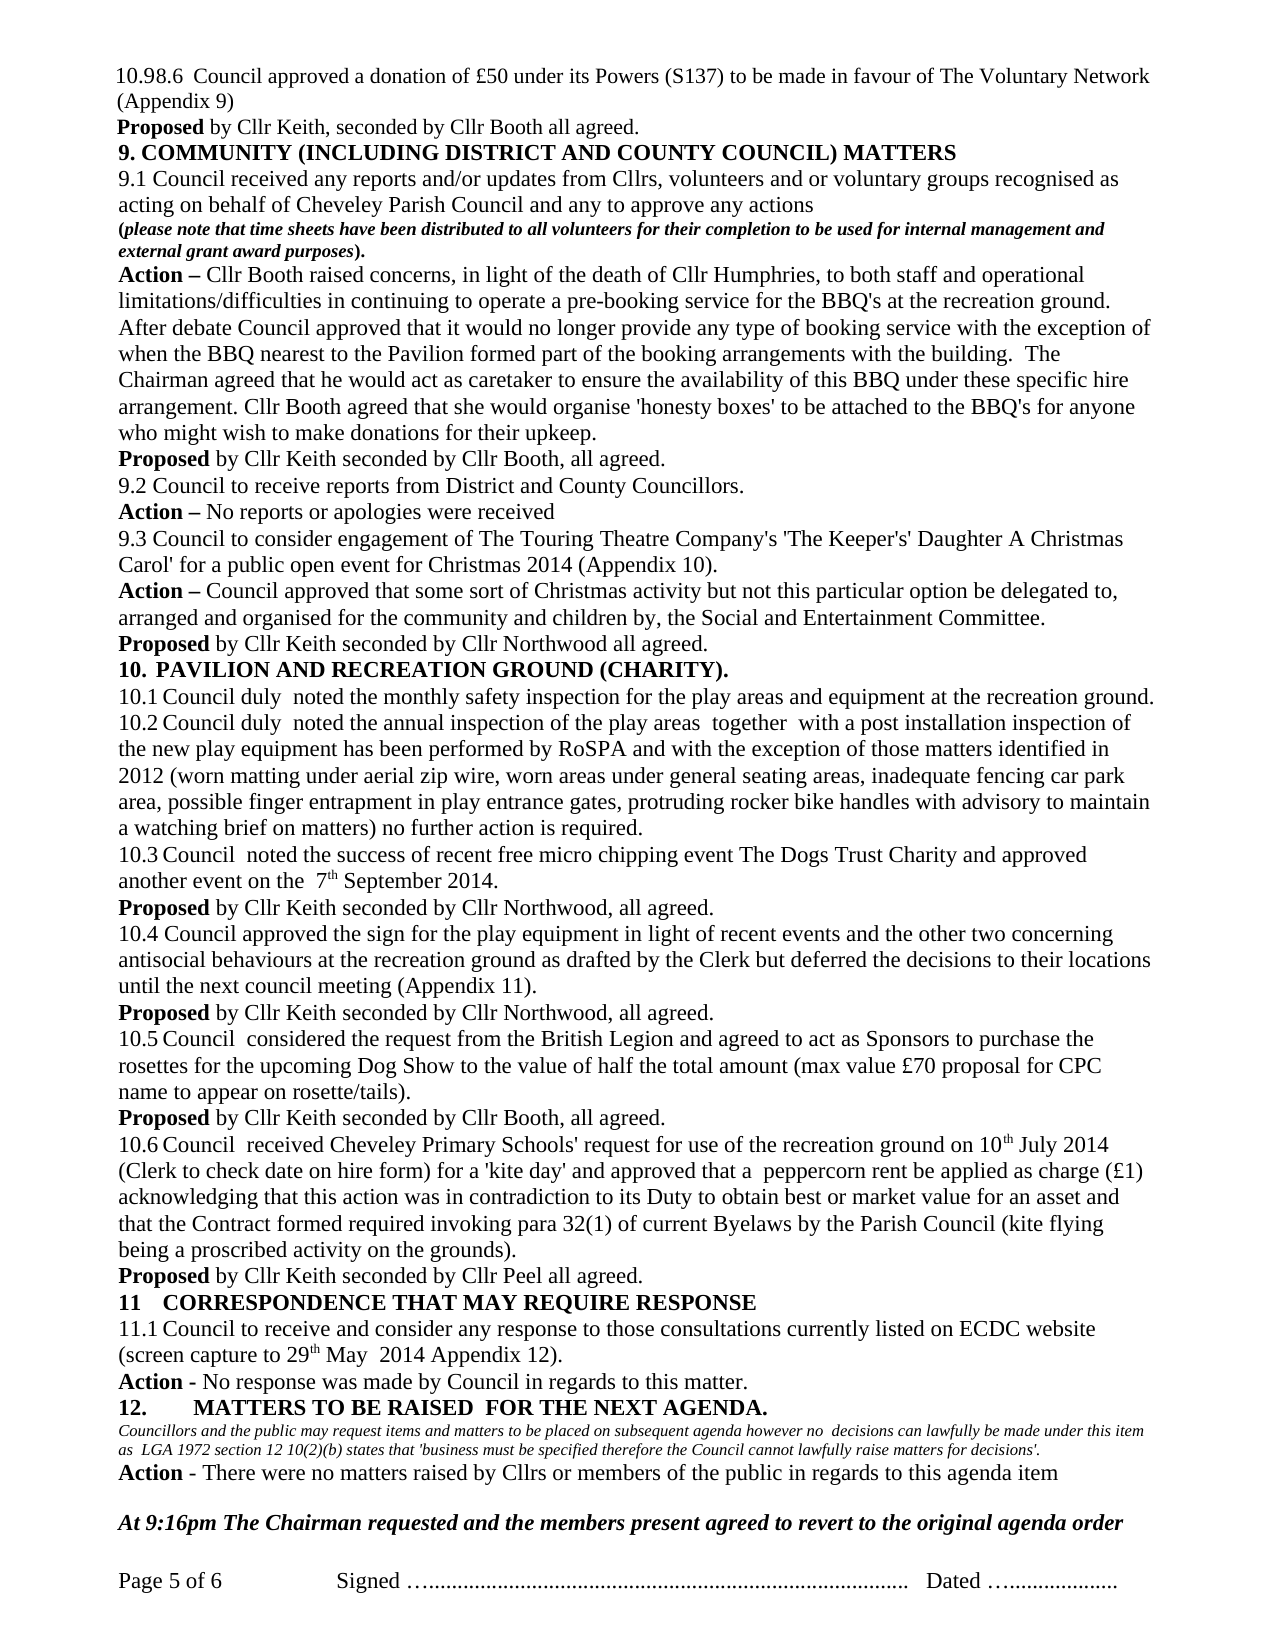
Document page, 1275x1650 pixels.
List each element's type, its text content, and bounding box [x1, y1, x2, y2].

list (please note that time sheets have been distributed to all volunteers for their completion to be used for internal management and external grant award purposes). [118, 218, 1157, 261]
text 10.4 Council approved the sign for the play equipment in light of recent events and the other two concerning antisocial behaviours at the recreation ground as drafted by the Clerk but deferred the decisions to their locations until the next council meeting (Appendix 11). [118, 920, 1157, 999]
list Action – Council approved that some sort of Christmas activity but not this particular option be delegated to, arranged and organised for the community and children by, the Social and Entertainment Committee. [118, 577, 1157, 630]
text Councillors and the public may request items and matters to be placed on subsequent agenda however no decisions can lawfully be made under this item as LGA 1972 section 12 10(2)(b) states that 'business must be specified therefore the Council cannot lawfully raise matters for decisions'. [118, 1421, 1157, 1459]
list 9.1 Council received any reports and/or updates from Cllrs, volunteers and or voluntary groups recognised as acting on behalf of Cheveley Parish Council and any to approve any actions [118, 165, 1157, 218]
text 10.5 Council considered the request from the British Legion and agreed to act as Sponsors to purchase the rosettes for the upcoming Dog Show to the value of half the total amount (max value £70 proposal for CPC name to appear on rosette/tails). [118, 1025, 1157, 1104]
list Action - No response was made by Council in regards to this matter. [118, 1368, 1157, 1394]
list Action - There were no matters raised by Cllrs or members of the public in regards to this agenda item [118, 1459, 1157, 1485]
list Proposed by Cllr Keith seconded by Cllr Northwood all agreed. [118, 630, 1157, 656]
text At 9:16pm The Chairman requested and the members present agreed to revert to the original agenda order [118, 1509, 1157, 1536]
text Proposed by Cllr Keith seconded by Cllr Northwood, all agreed. [118, 893, 1157, 920]
text 12. MATTERS TO BE RAISED FOR THE NEXT AGENDA. [118, 1394, 1157, 1421]
text Proposed by Cllr Keith seconded by Cllr Peel all agreed. [118, 1262, 1157, 1289]
text 10.2 Council duly noted the annual inspection of the play areas together with a post installation inspection of the new play equipment has been performed by RoSPA and with the exception of those matters identified in 2012 (worn matting under aerial zip wire, worn areas under general seating areas, inadequate fencing car park area, possible finger entrapment in play entrance gates, protruding rocker bike handles with advisory to maintain a watching brief on matters) no further action is required. [118, 709, 1157, 841]
list Action – No reports or apologies were received [118, 498, 1157, 524]
list Proposed by Cllr Keith seconded by Cllr Booth, all agreed. [118, 1104, 1157, 1131]
text 10.1 Council duly noted the monthly safety inspection for the play areas and equipment at the recreation ground. [118, 683, 1157, 709]
text 10.6 Council received Cheveley Primary Schools' request for use of the recreation ground on 10th July 2014 (Clerk to check date on hire form) for a 'kite day' and approved that a peppercorn rent be applied as charge (£1) acknowledging that this action was in contradiction to its Duty to obtain best or market value for an asset and that the Contract formed required invoking para 32(1) of current Byelaws by the Parish Council (kite flying being a proscribed activity on the grounds). [118, 1131, 1157, 1262]
list Proposed by Cllr Keith seconded by Cllr Northwood, all agreed. [118, 999, 1157, 1025]
list 9.3 Council to consider engagement of The Touring Theatre Company's 'The Keeper's' Daughter A Christmas Carol' for a public open event for Christmas 2014 (Appendix 10). [118, 524, 1157, 577]
list Proposed by Cllr Keith, seconded by Cllr Booth all agreed. [115, 114, 1157, 139]
list 9.2 Council to receive reports from District and County Councillors. [118, 472, 1157, 498]
list Proposed by Cllr Keith seconded by Cllr Booth, all agreed. [118, 446, 1157, 472]
text 10.3 Council noted the success of recent free micro chipping event The Dogs Trust Charity and approved another event on the 7th September 2014. [118, 841, 1157, 893]
list Action – Cllr Booth raised concerns, in light of the death of Cllr Humphries, to both staff and operational limitations/difficulties in continuing to operate a pre-booking service for the BBQ's at the recreation ground. After debate Council approved that it would no longer provide any type of booking service with the exception of when the BBQ nearest to the Pavilion formed part of the booking arrangements with the building. The Chairman agreed that he would act as caretaker to ensure the availability of this BBQ under these specific hire arrangement. Cllr Booth agreed that she would organise 'honesty boxes' to be attached to the BBQ's for anyone who might wish to make donations for their upkeep. [118, 261, 1157, 446]
